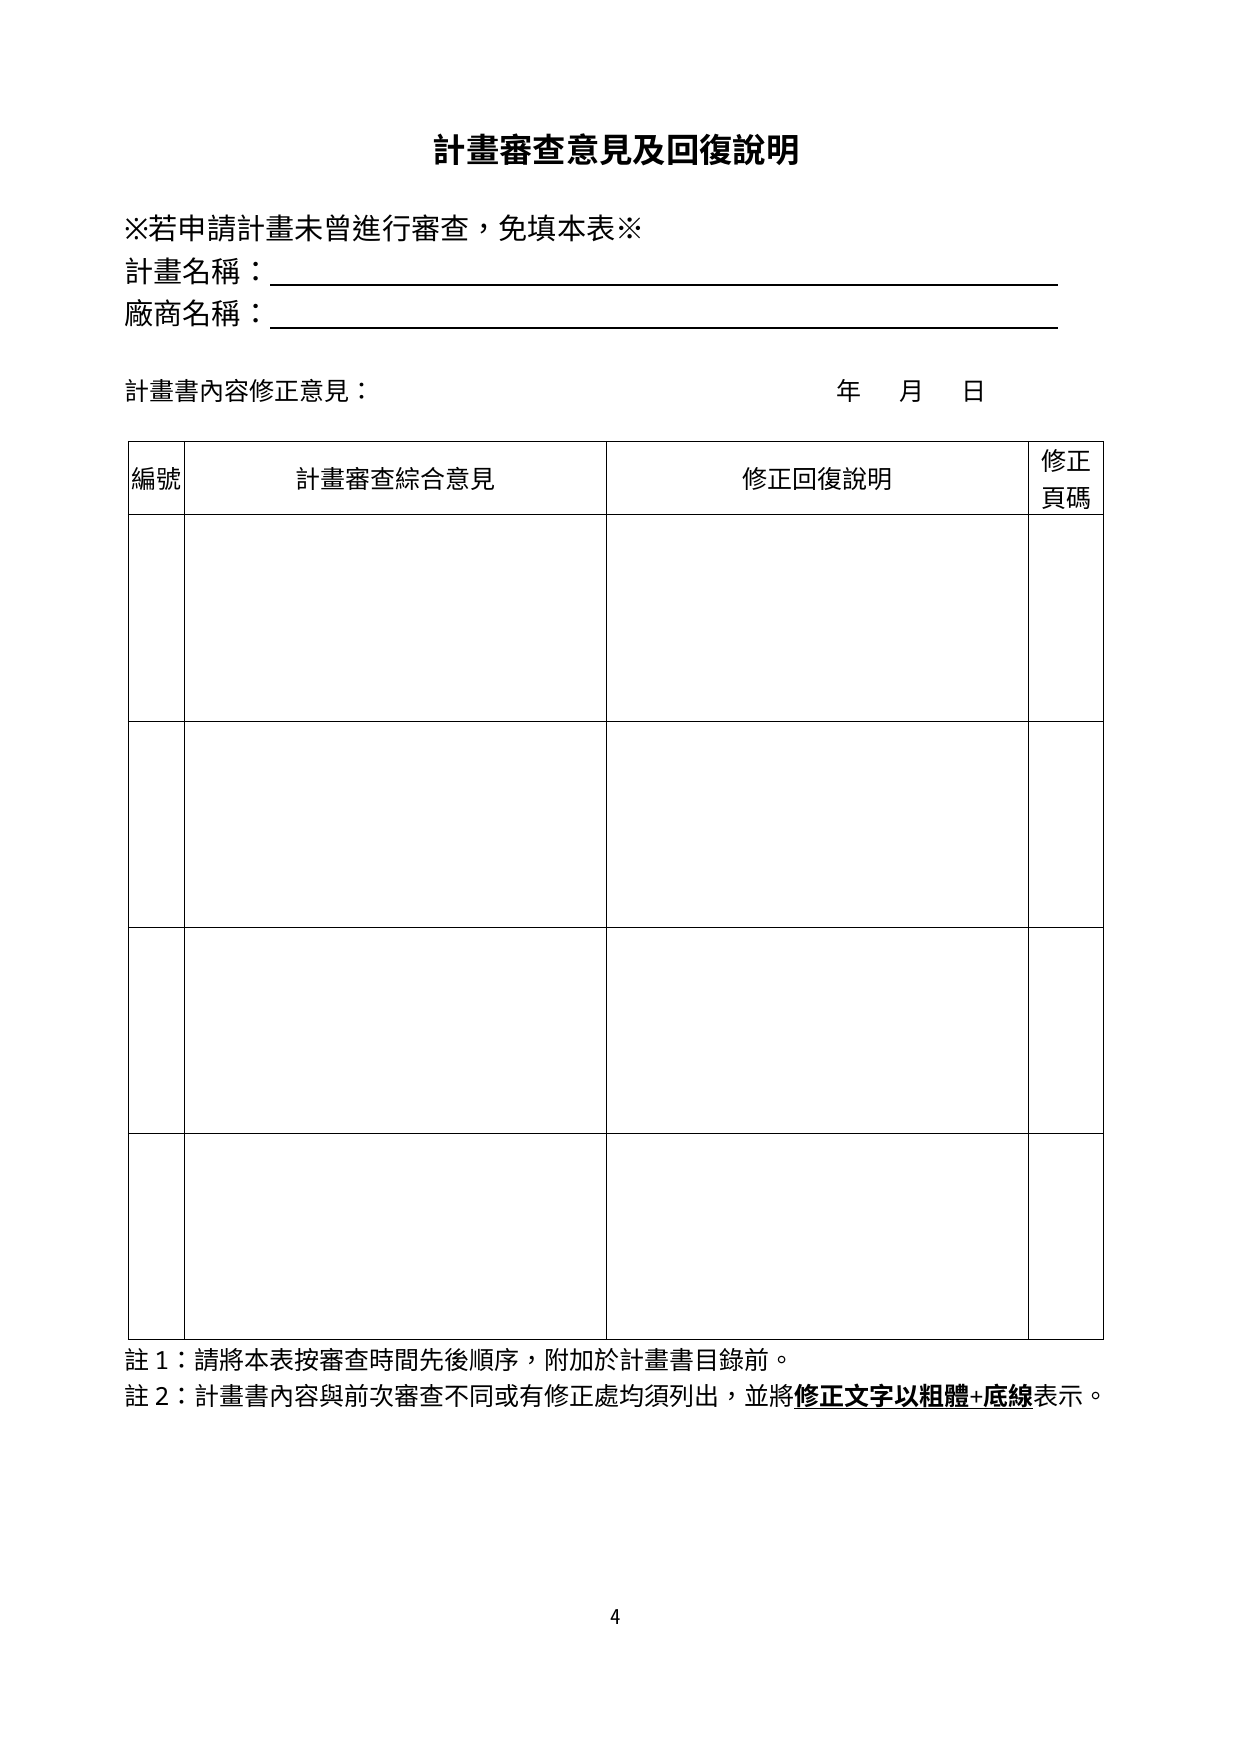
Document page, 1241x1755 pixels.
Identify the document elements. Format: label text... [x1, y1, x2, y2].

text 廠商名稱： [124, 291, 1107, 333]
text 註1：請將本表按審查時間先後順序，附加於計畫書目錄前。 [124, 1340, 1107, 1377]
table_cell [607, 515, 1028, 721]
table_cell [185, 722, 606, 927]
text ※若申請計畫未曾進行審查，免填本表※ [124, 206, 1107, 248]
table_cell [607, 928, 1028, 1133]
table_cell [607, 722, 1028, 927]
table_cell [185, 1134, 606, 1339]
table_cell [607, 1134, 1028, 1339]
text 註2：計畫書內容與前次審查不同或有修正處均須列出，並將修正文字以粗體+底線表示。 [124, 1377, 1107, 1413]
text 計畫審查意見及回復說明 [124, 124, 1107, 172]
table_header 編號 [129, 442, 184, 514]
table_header 修正 頁碼 [1029, 442, 1103, 514]
table_cell [185, 928, 606, 1133]
table_header 修正回復說明 [607, 442, 1028, 514]
table_cell [1029, 928, 1103, 1133]
table_cell [129, 1134, 184, 1339]
text 計畫名稱： [124, 248, 1107, 291]
table_cell [129, 515, 184, 721]
table_header 計畫審查綜合意見 [185, 442, 606, 514]
table_cell [129, 928, 184, 1133]
table_cell [129, 722, 184, 927]
text 計畫書內容修正意見： 年 月 日 [124, 371, 1107, 407]
table_cell [185, 515, 606, 721]
table_cell [1029, 722, 1103, 927]
table_cell [1029, 515, 1103, 721]
table_cell [1029, 1134, 1103, 1339]
